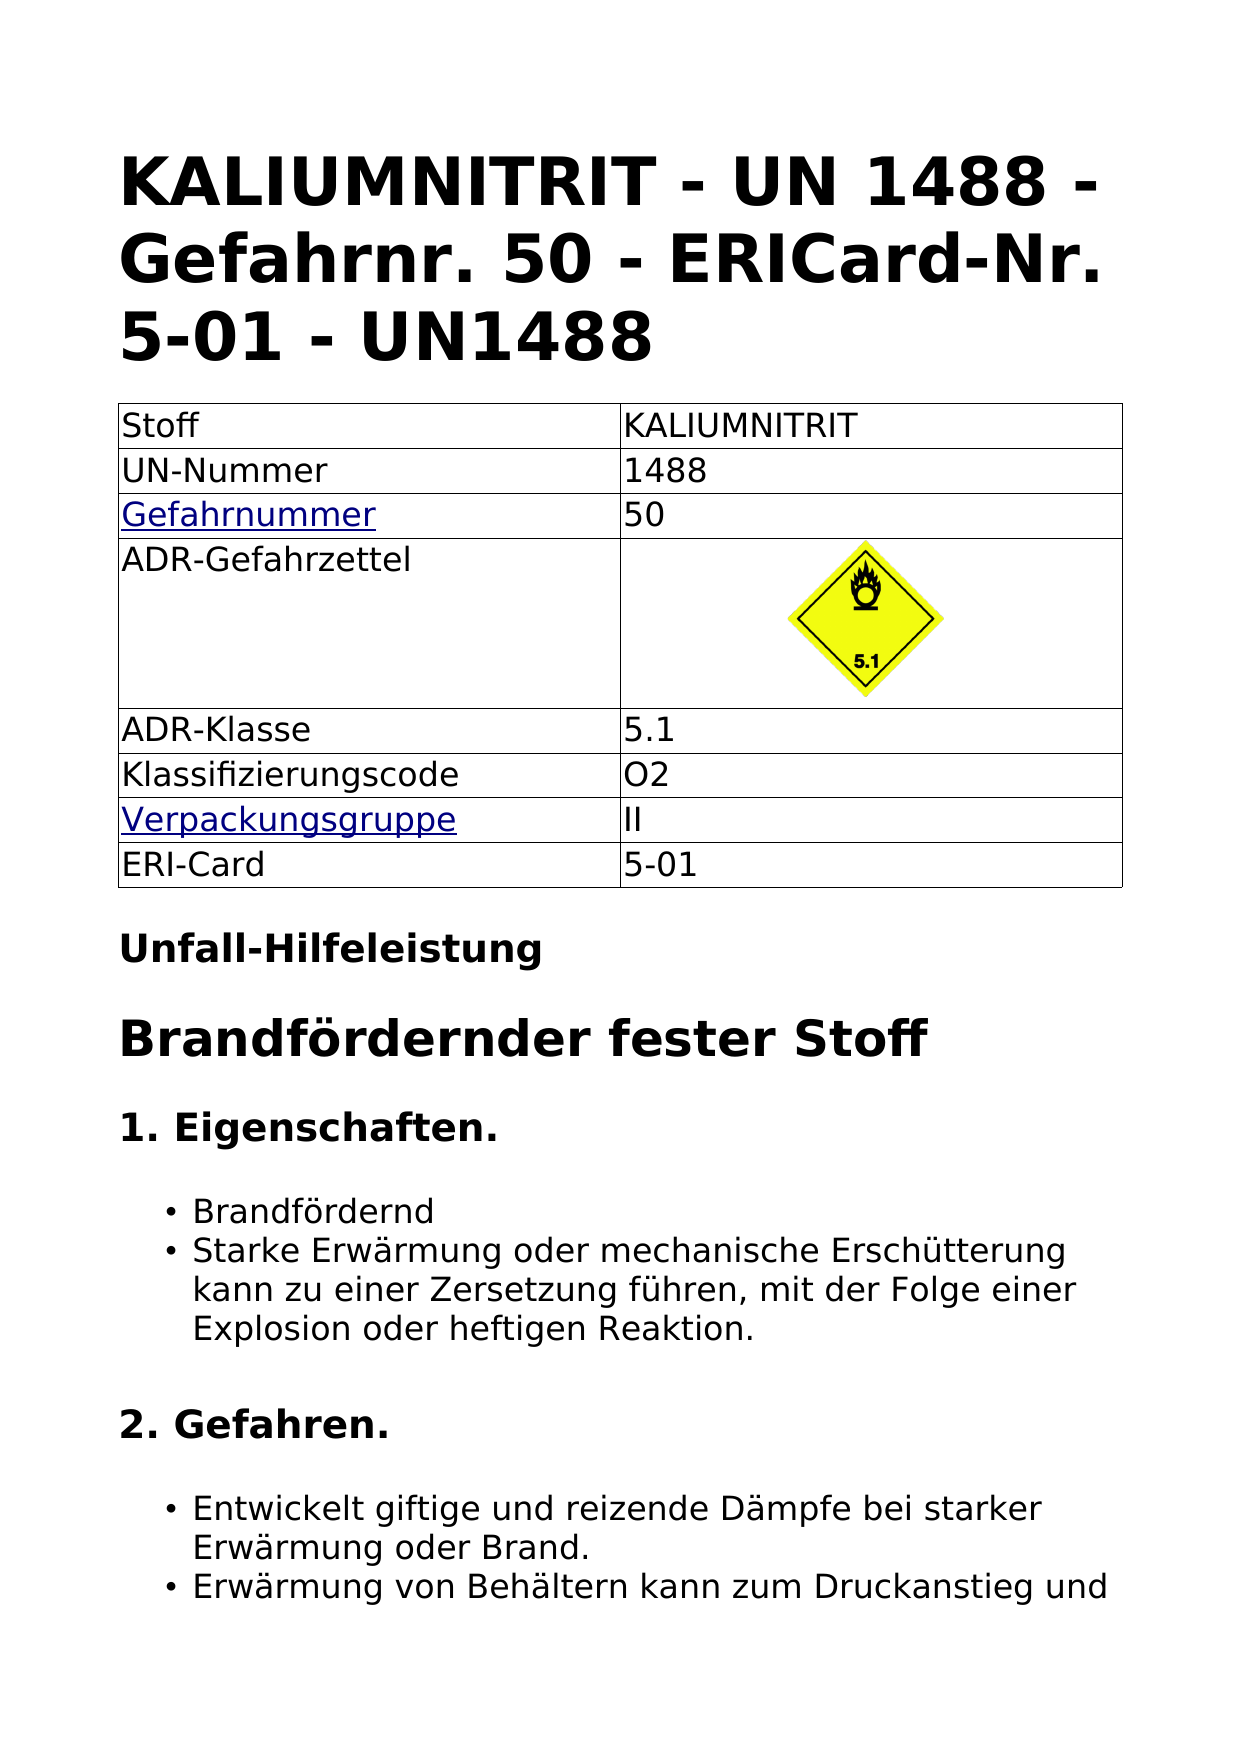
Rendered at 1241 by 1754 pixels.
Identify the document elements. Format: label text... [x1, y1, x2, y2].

table_cell UN-Nummer [119, 449, 620, 493]
table_cell 1488 [621, 449, 1122, 493]
table_cell Klassifizierungscode [119, 754, 620, 797]
table_cell Verpackungsgruppe [119, 798, 620, 842]
table_cell [621, 539, 1122, 708]
subtitle Unfall-Hilfeleistung [118, 927, 1122, 972]
list Entwickelt giftige und reizende Dämpfe bei starker Erwärmung oder Brand. [177, 1489, 1122, 1567]
table_cell ERI-Card [119, 843, 620, 887]
list Starke Erwärmung oder mechanische Erschütterung kann zu einer Zersetzung führen, mit der Folge einer Explosion oder heftigen Reaktion. [177, 1231, 1122, 1348]
table_cell 50 [621, 494, 1122, 538]
picture [787, 540, 944, 697]
list Brandfördernd [177, 1192, 1122, 1231]
list Erwärmung von Behältern kann zum Druckanstieg und [177, 1567, 1122, 1606]
table_cell ADR-Gefahrzettel [119, 539, 620, 708]
subtitle KALIUMNITRIT - UN 1488 - Gefahrnr. 50 - ERICard-Nr. 5-01 - UN1488 [118, 143, 1122, 376]
table_cell Gefahrnummer [119, 494, 620, 538]
table_header KALIUMNITRIT [621, 404, 1122, 448]
subtitle 1. Eigenschaften. [118, 1105, 1122, 1150]
table_cell O2 [621, 754, 1122, 797]
table_cell 5.1 [621, 709, 1122, 752]
subtitle 2. Gefahren. [118, 1402, 1122, 1447]
table_cell 5-01 [621, 843, 1122, 887]
table_cell ADR-Klasse [119, 709, 620, 752]
subtitle Brandfördernder fester Stoff [118, 1009, 1122, 1068]
table_header Stoff [119, 404, 620, 448]
table_cell II [621, 798, 1122, 842]
